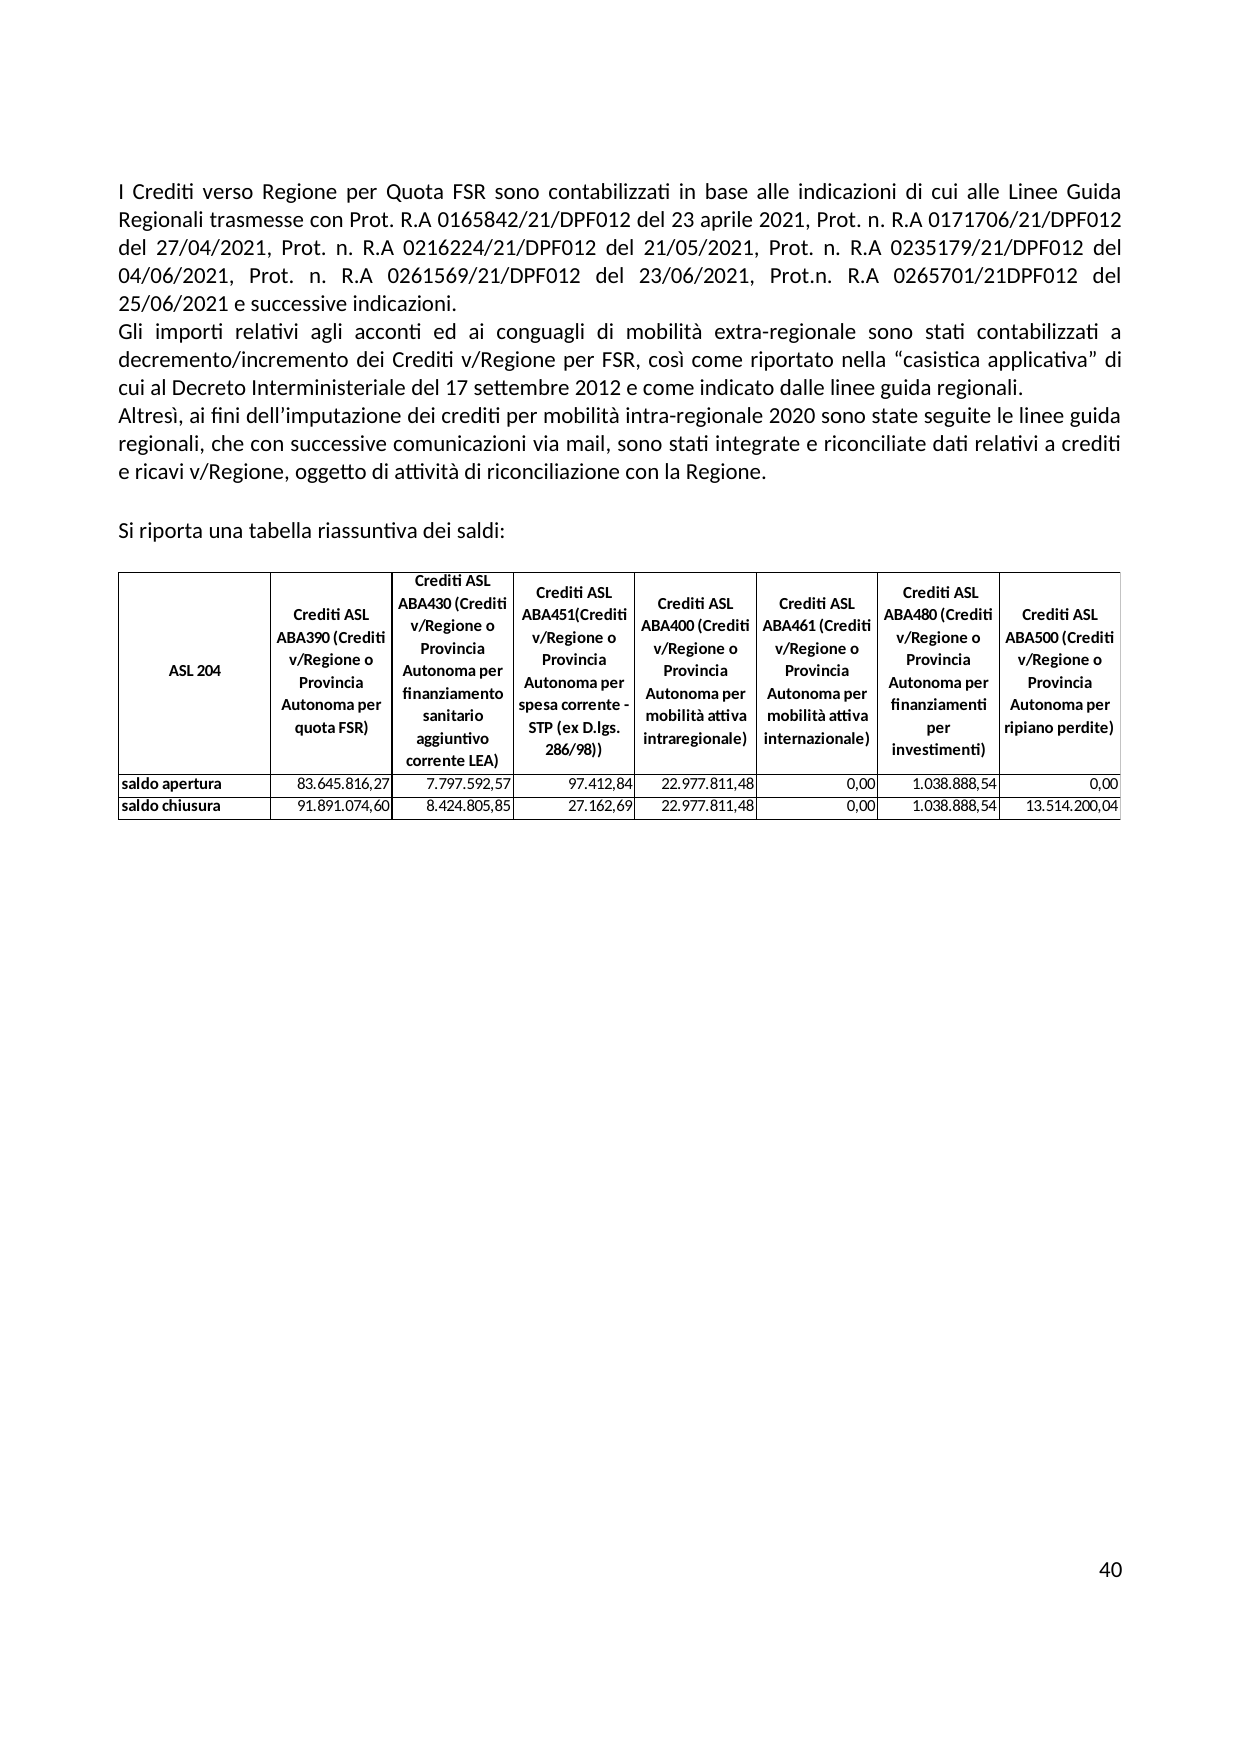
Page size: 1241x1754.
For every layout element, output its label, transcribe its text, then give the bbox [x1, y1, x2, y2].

text I Crediti verso Regione per Quota FSR sono contabilizzati in base alle indicazioni di cui alle Linee Guida Regionali trasmesse con Prot. R.A 0165842/21/DPF012 del 23 aprile 2021, Prot. n. R.A 0171706/21/DPF012 del 27/04/2021, Prot. n. R.A 0216224/21/DPF012 del 21/05/2021, Prot. n. R.A 0235179/21/DPF012 del 04/06/2021, Prot. n. R.A 0261569/21/DPF012 del 23/06/2021, Prot.n. R.A 0265701/21DPF012 del 25/06/2021 e successive indicazioni. [118, 177, 1122, 317]
text Gli importi relativi agli acconti ed ai conguagli di mobilità extra-regionale sono stati contabilizzati a decremento/incremento dei Crediti v/Regione per FSR, così come riportato nella “casistica applicativa” di cui al Decreto Interministeriale del 17 settembre 2012 e come indicato dalle linee guida regionali. [118, 317, 1122, 401]
text Si riporta una tabella riassuntiva dei saldi: [118, 516, 1122, 544]
text Altresì, ai fini dell’imputazione dei crediti per mobilità intra-regionale 2020 sono state seguite le linee guida regionali, che con successive comunicazioni via mail, sono stati integrate e riconciliate dati relativi a crediti e ricavi v/Regione, oggetto di attività di riconciliazione con la Regione. [118, 401, 1122, 485]
